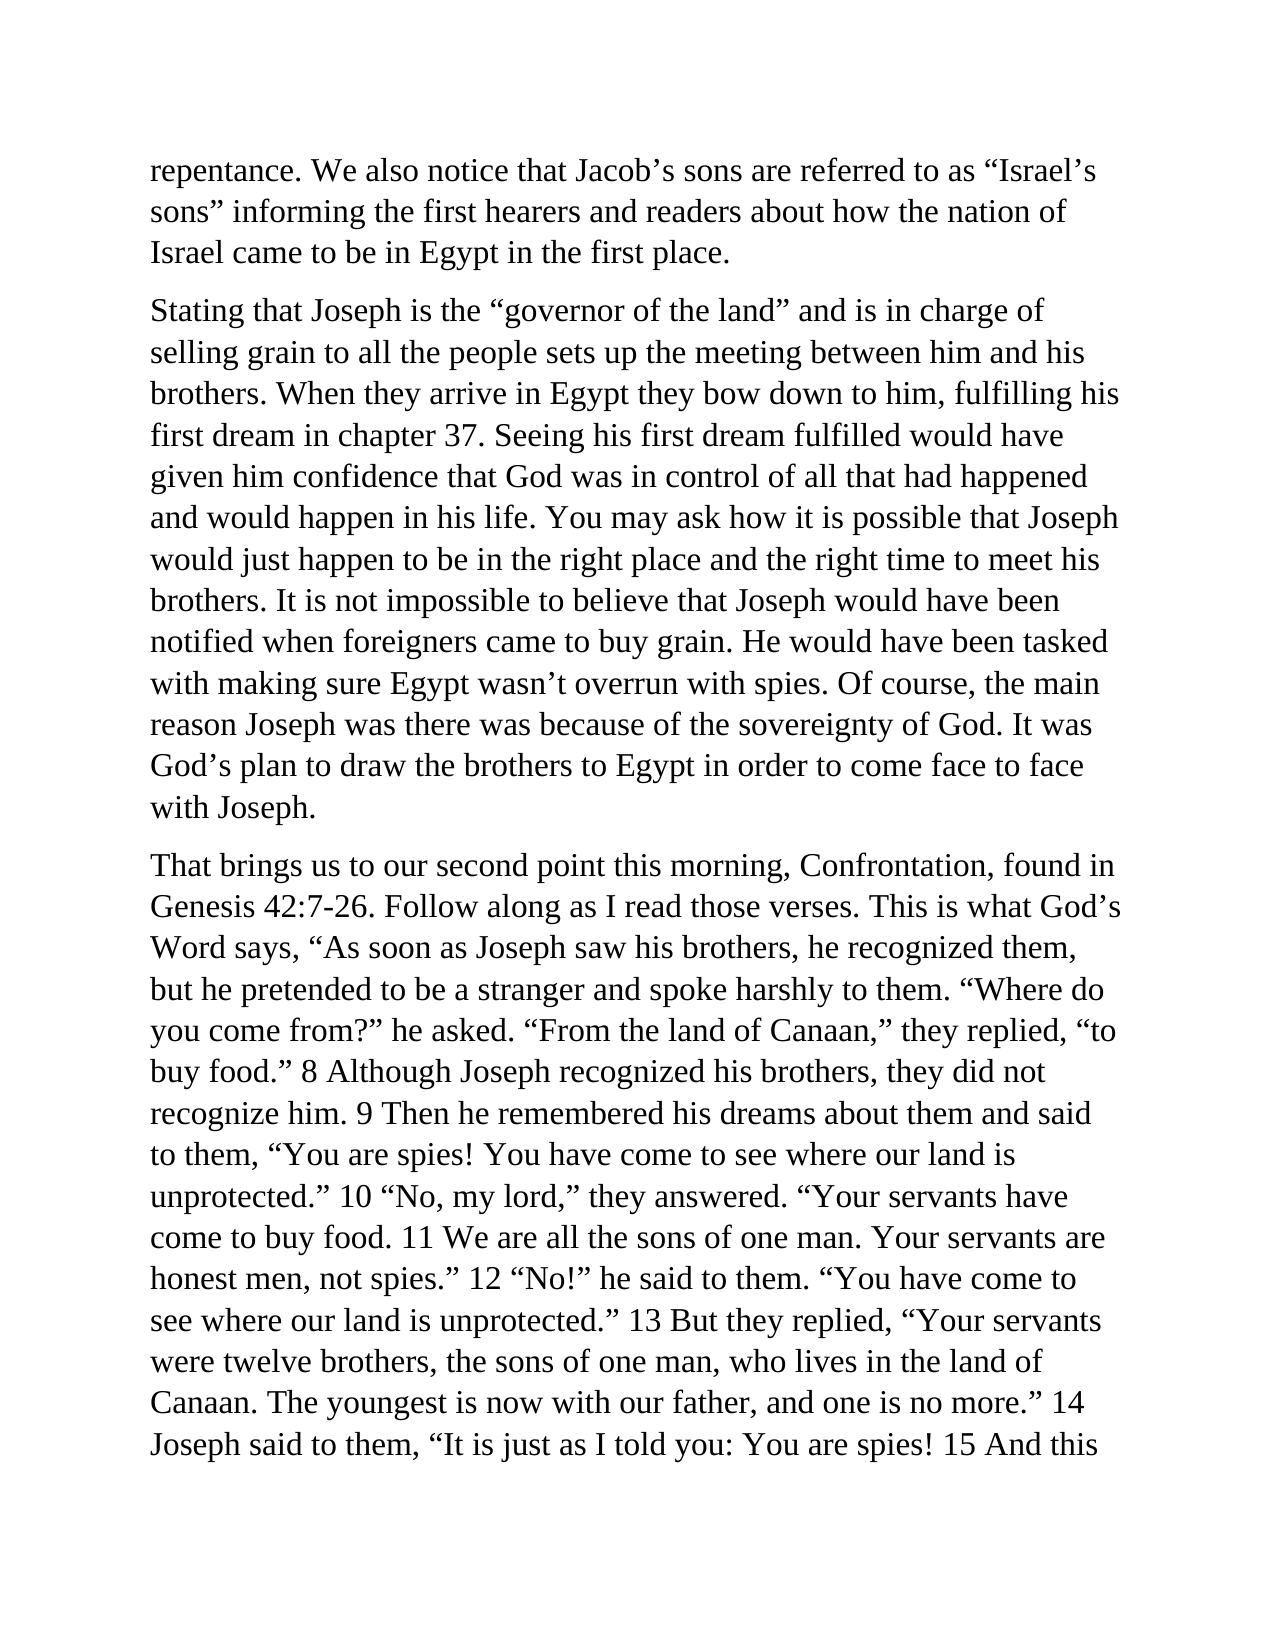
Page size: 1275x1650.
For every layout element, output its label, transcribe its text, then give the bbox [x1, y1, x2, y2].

text That brings us to our second point this morning, Confrontation, found in Genesis 42:7-26. Follow along as I read those verses. This is what God’s Word says, “As soon as Joseph saw his brothers, he recognized them, but he pretended to be a stranger and spoke harshly to them. “Where do you come from?” he asked. “From the land of Canaan,” they replied, “to buy food.” 8 Although Joseph recognized his brothers, they did not recognize him. 9 Then he remembered his dreams about them and said to them, “You are spies! You have come to see where our land is unprotected.” 10 “No, my lord,” they answered. “Your servants have come to buy food. 11 We are all the sons of one man. Your servants are honest men, not spies.” 12 “No!” he said to them. “You have come to see where our land is unprotected.” 13 But they replied, “Your servants were twelve brothers, the sons of one man, who lives in the land of Canaan. The youngest is now with our father, and one is no more.” 14 Joseph said to them, “It is just as I told you: You are spies! 15 And this [150, 845, 1125, 1462]
text Stating that Joseph is the “governor of the land” and is in charge of selling grain to all the people sets up the meeting between him and his brothers. When they arrive in Egypt they bow down to him, fulfilling his first dream in chapter 37. Seeing his first dream fulfilled would have given him confidence that God was in control of all that had happened and would happen in his life. You may ask how it is possible that Joseph would just happen to be in the right place and the right time to meet his brothers. It is not impossible to believe that Joseph would have been notified when foreigners came to buy grain. He would have been tasked with making sure Egypt wasn’t overrun with spies. Of course, the main reason Joseph was there was because of the sovereignty of God. It was God’s plan to draw the brothers to Egypt in order to come face to face with Joseph. [150, 291, 1125, 825]
text repentance. We also notice that Jacob’s sons are referred to as “Israel’s sons” informing the first hearers and readers about how the nation of Israel came to be in Egypt in the first place. [150, 150, 1125, 271]
